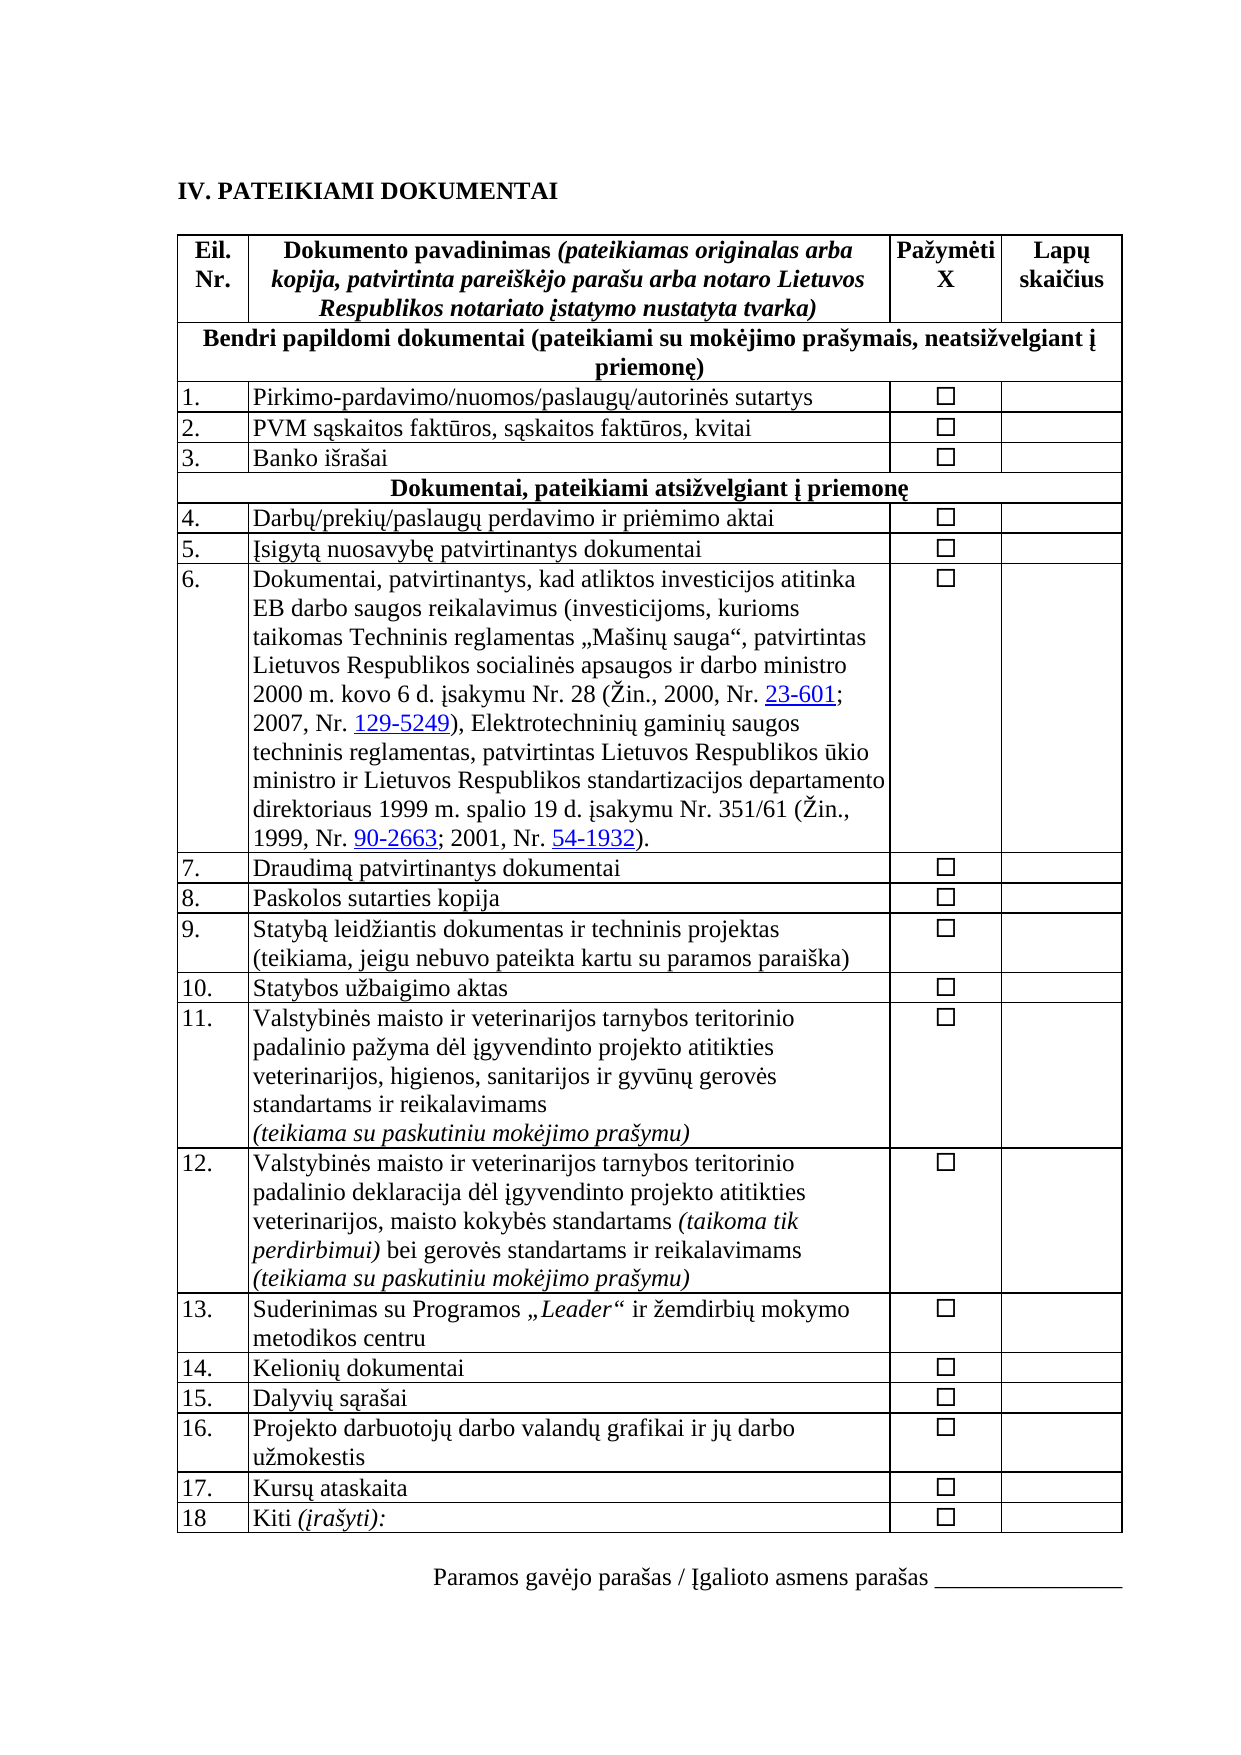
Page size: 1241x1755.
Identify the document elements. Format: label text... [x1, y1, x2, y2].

table_cell [] [891, 1503, 1001, 1532]
table_cell [] [891, 1294, 1001, 1351]
table_cell [] [891, 1149, 1001, 1292]
text IV. PATEIKIAMI DOKUMENTAI [177, 176, 1122, 205]
table_cell 7. [178, 853, 248, 882]
table_cell Pirkimo-pardavimo/nuomos/paslaugų/autorinės sutartys [249, 382, 889, 411]
table_cell [] [891, 564, 1001, 852]
table_cell 15. [178, 1383, 248, 1412]
table_cell [1002, 504, 1121, 532]
table_cell Kelionių dokumentai [249, 1353, 889, 1382]
table_cell Draudimą patvirtinantys dokumentai [249, 853, 889, 882]
table_cell 8. [178, 884, 248, 912]
table_cell [1002, 382, 1121, 411]
table_cell [] [891, 382, 1001, 411]
table_cell Projekto darbuotojų darbo valandų grafikai ir jų darbo užmokestis [249, 1414, 889, 1471]
table_cell Įsigytą nuosavybę patvirtinantys dokumentai [249, 534, 889, 563]
table_cell Banko išrašai [249, 443, 889, 472]
text Paramos gavėjo parašas / Įgalioto asmens parašas _______________ [177, 1562, 1122, 1591]
table_cell [1002, 534, 1121, 563]
table_cell [] [891, 884, 1001, 912]
table_cell PVM sąskaitos faktūros, sąskaitos faktūros, kvitai [249, 413, 889, 441]
table_cell [1002, 1353, 1121, 1382]
table_cell 17. [178, 1473, 248, 1501]
table_cell [1002, 853, 1121, 882]
table_header Lapų skaičius [1002, 236, 1121, 322]
table_cell [] [891, 914, 1001, 971]
table_cell 4. [178, 504, 248, 532]
table_cell 5. [178, 534, 248, 563]
table_cell 1. [178, 382, 248, 411]
table_cell 18 [178, 1503, 248, 1532]
table_cell [1002, 1149, 1121, 1292]
table_cell Statybą leidžiantis dokumentas ir techninis projektas (teikiama, jeigu nebuvo pateikta kartu su paramos paraiška) [249, 914, 889, 971]
table_cell [1002, 884, 1121, 912]
table_header Dokumento pavadinimas (pateikiamas originalas arba kopija, patvirtinta pareiškėjo parašu arba notaro Lietuvos Respublikos notariato įstatymo nustatyta tvarka) [249, 236, 889, 322]
table_cell [] [891, 1473, 1001, 1501]
table_cell 16. [178, 1414, 248, 1471]
table_cell 13. [178, 1294, 248, 1351]
table_cell Dokumentai, patvirtinantys, kad atliktos investicijos atitinka EB darbo saugos reikalavimus (investicijoms, kurioms taikomas Techninis reglamentas „Mašinų sauga“, patvirtintas Lietuvos Respublikos socialinės apsaugos ir darbo ministro 2000 m. kovo 6 d. įsakymu Nr. 28 (Žin., 2000, Nr. 23-601; 2007, Nr. 129-5249), Elektrotechninių gaminių saugos techninis reglamentas, patvirtintas Lietuvos Respublikos ūkio ministro ir Lietuvos Respublikos standartizacijos departamento direktoriaus 1999 m. spalio 19 d. įsakymu Nr. 351/61 (Žin., 1999, Nr. 90-2663; 2001, Nr. 54-1932). [249, 564, 889, 852]
table_cell 6. [178, 564, 248, 852]
table_cell Valstybinės maisto ir veterinarijos tarnybos teritorinio padalinio deklaracija dėl įgyvendinto projekto atitikties veterinarijos, maisto kokybės standartams (taikoma tik perdirbimui) bei gerovės standartams ir reikalavimams (teikiama su paskutiniu mokėjimo prašymu) [249, 1149, 889, 1292]
table_cell 11. [178, 1003, 248, 1147]
table_cell [1002, 1003, 1121, 1147]
table_cell Kursų ataskaita [249, 1473, 889, 1501]
table_cell [] [891, 973, 1001, 1002]
table_cell [1002, 914, 1121, 971]
table_cell [] [891, 1353, 1001, 1382]
table_cell Suderinimas su Programos „Leader“ ir žemdirbių mokymo metodikos centru [249, 1294, 889, 1351]
table_cell Valstybinės maisto ir veterinarijos tarnybos teritorinio padalinio pažyma dėl įgyvendinto projekto atitikties veterinarijos, higienos, sanitarijos ir gyvūnų gerovės standartams ir reikalavimams (teikiama su paskutiniu mokėjimo prašymu) [249, 1003, 889, 1147]
table_cell Paskolos sutarties kopija [249, 884, 889, 912]
table_cell [] [891, 1414, 1001, 1471]
table_cell Kiti (įrašyti): [249, 1503, 889, 1532]
table_cell [] [891, 1383, 1001, 1412]
table_cell 14. [178, 1353, 248, 1382]
table_cell [1002, 1294, 1121, 1351]
table_cell [1002, 443, 1121, 472]
table_header Eil. Nr. [178, 236, 248, 322]
table_cell 2. [178, 413, 248, 441]
table_cell Dokumentai, pateikiami atsižvelgiant į priemonę [178, 473, 1121, 502]
table_cell [1002, 1503, 1121, 1532]
table_cell Darbų/prekių/paslaugų perdavimo ir priėmimo aktai [249, 504, 889, 532]
table_cell [] [891, 1003, 1001, 1147]
table_cell [1002, 413, 1121, 441]
table_cell [1002, 564, 1121, 852]
table_cell Statybos užbaigimo aktas [249, 973, 889, 1002]
table_cell [] [891, 853, 1001, 882]
table_cell 10. [178, 973, 248, 1002]
table_cell [] [891, 534, 1001, 563]
table_cell 9. [178, 914, 248, 971]
table_cell [1002, 1473, 1121, 1501]
table_cell [] [891, 504, 1001, 532]
table_cell 3. [178, 443, 248, 472]
table_cell [1002, 973, 1121, 1002]
table_cell Dalyvių sąrašai [249, 1383, 889, 1412]
table_cell [] [891, 443, 1001, 472]
table_cell 12. [178, 1149, 248, 1292]
table_cell [] [891, 413, 1001, 441]
table_header Pažymėti X [891, 236, 1001, 322]
table_cell [1002, 1414, 1121, 1471]
table_cell Bendri papildomi dokumentai (pateikiami su mokėjimo prašymais, neatsižvelgiant į priemonę) [178, 323, 1121, 381]
table_cell [1002, 1383, 1121, 1412]
